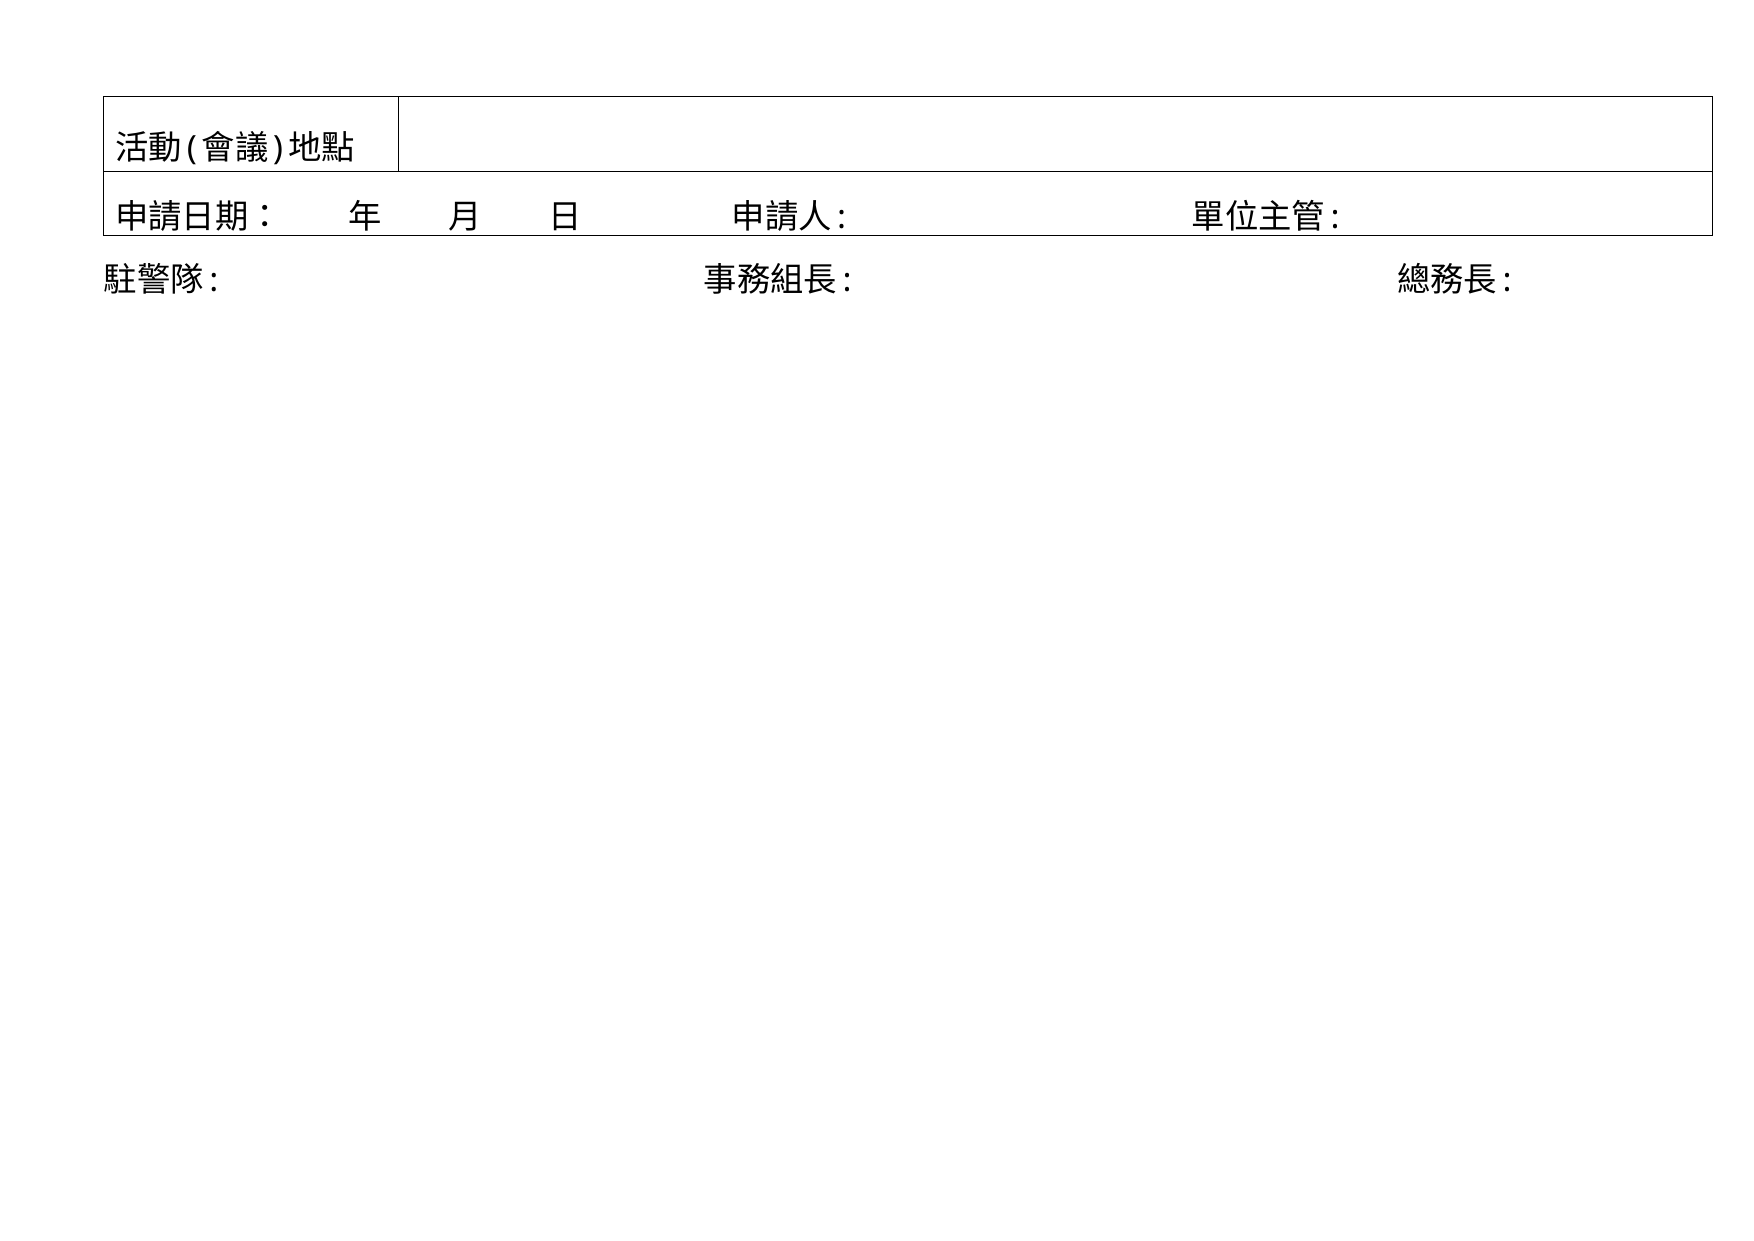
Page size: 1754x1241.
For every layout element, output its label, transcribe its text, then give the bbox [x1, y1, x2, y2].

table_cell [399, 97, 1712, 171]
text 駐警隊: 事務組長: 總務長: [103, 236, 1713, 298]
table_cell 活動(會議)地點 [104, 97, 398, 171]
table_cell 申請日期： 年 月 日 申請人: 單位主管: [104, 172, 1712, 235]
